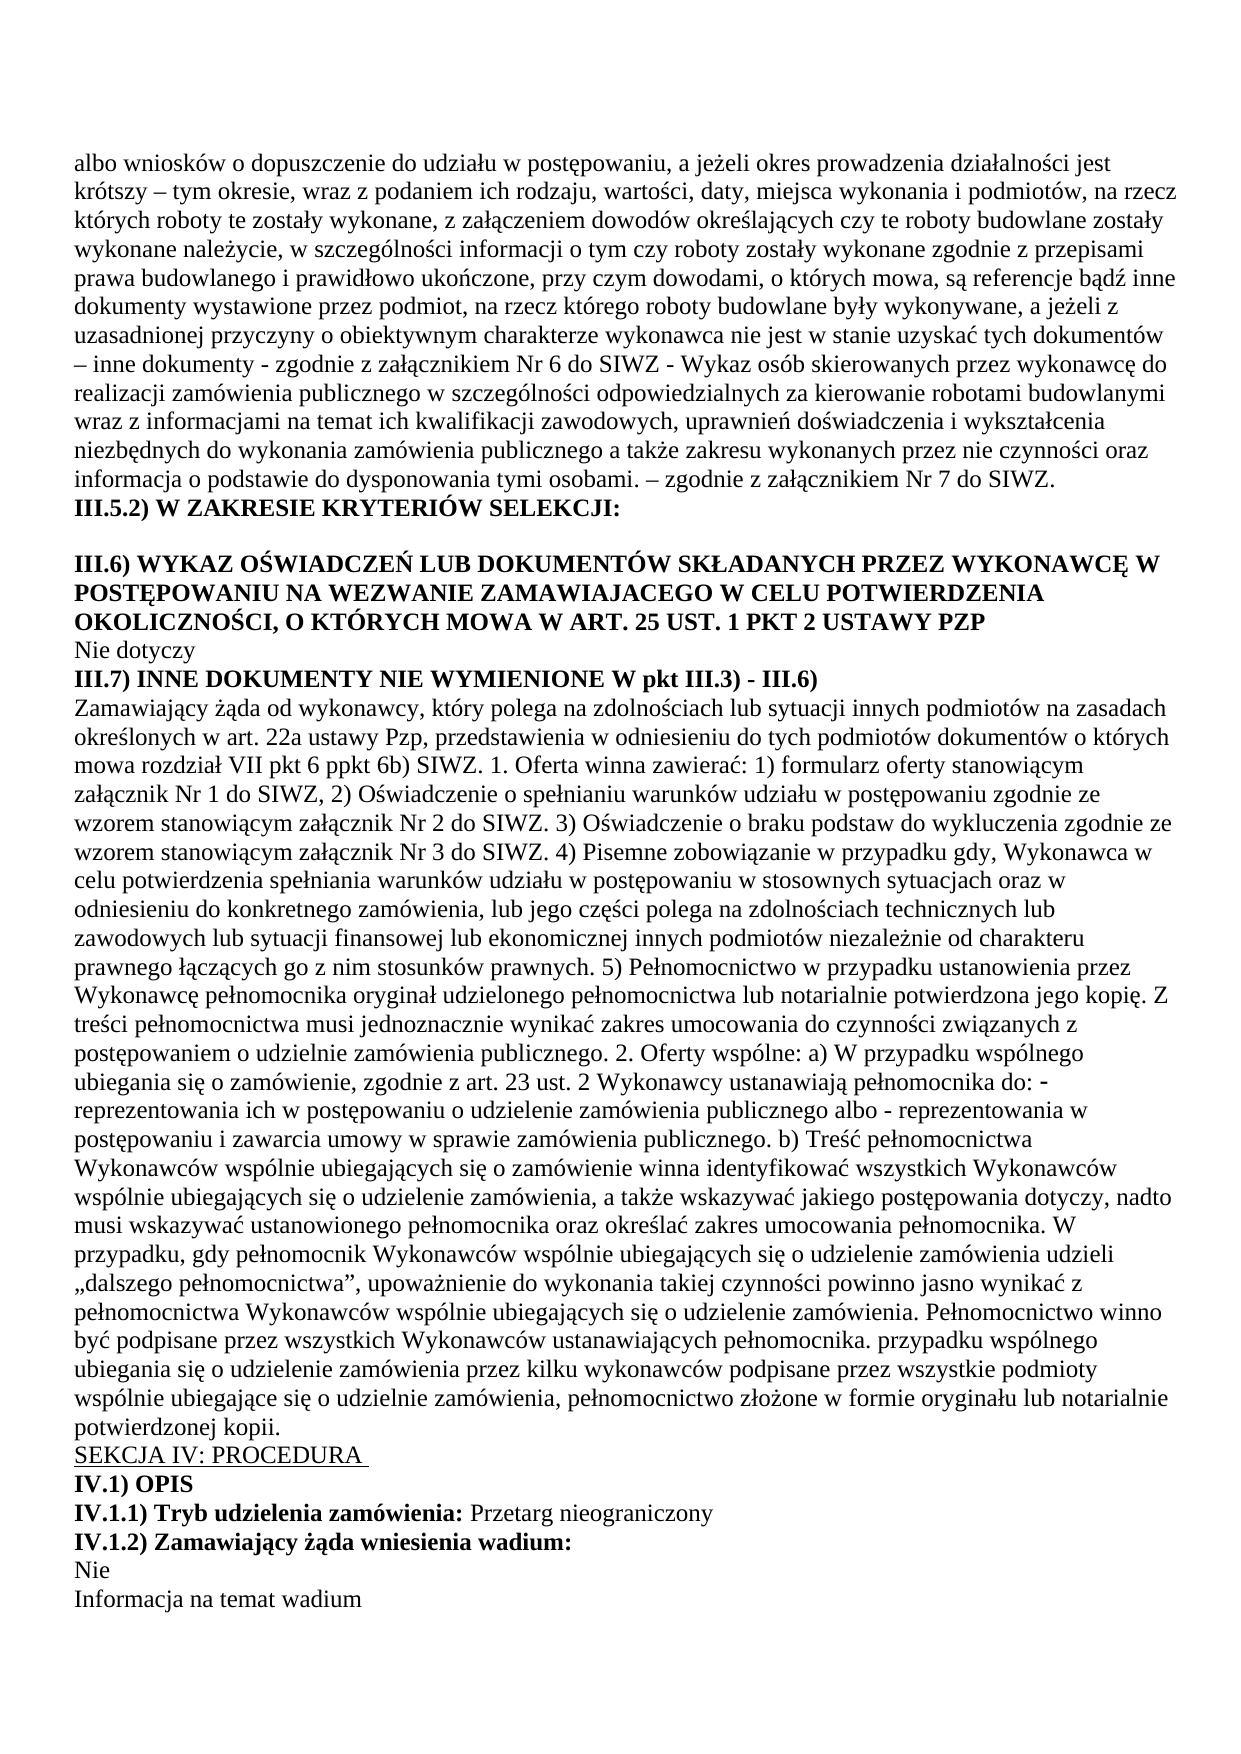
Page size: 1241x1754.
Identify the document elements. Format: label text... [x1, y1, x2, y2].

text Nie dotyczy [74, 636, 1181, 664]
text III.7) INNE DOKUMENTY NIE WYMIENIONE W pkt III.3) - III.6) [74, 664, 1181, 693]
text IV.1) OPIS IV.1.1) Tryb udzielenia zamówienia: Przetarg nieograniczony IV.1.2) Zamawiający żąda wniesienia wadium: [74, 1469, 1181, 1556]
text Zamawiający żąda od wykonawcy, który polega na zdolnościach lub sytuacji innych podmiotów na zasadach określonych w art. 22a ustawy Pzp, przedstawienia w odniesieniu do tych podmiotów dokumentów o których mowa rozdział VII pkt 6 ppkt 6b) SIWZ. 1. Oferta winna zawierać: 1) formularz oferty stanowiącym załącznik Nr 1 do SIWZ, 2) Oświadczenie o spełnianiu warunków udziału w postępowaniu zgodnie ze wzorem stanowiącym załącznik Nr 2 do SIWZ. 3) Oświadczenie o braku podstaw do wykluczenia zgodnie ze wzorem stanowiącym załącznik Nr 3 do SIWZ. 4) Pisemne zobowiązanie w przypadku gdy, Wykonawca w celu potwierdzenia spełniania warunków udziału w postępowaniu w stosownych sytuacjach oraz w odniesieniu do konkretnego zamówienia, lub jego części polega na zdolnościach technicznych lub zawodowych lub sytuacji finansowej lub ekonomicznej innych podmiotów niezależnie od charakteru prawnego łączących go z nim stosunków prawnych. 5) Pełnomocnictwo w przypadku ustanowienia przez Wykonawcę pełnomocnika oryginał udzielonego pełnomocnictwa lub notarialnie potwierdzona jego kopię. Z treści pełnomocnictwa musi jednoznacznie wynikać zakres umocowania do czynności związanych z postępowaniem o udzielnie zamówienia publicznego. 2. Oferty wspólne: a) W przypadku wspólnego ubiegania się o zamówienie, zgodnie z art. 23 ust. 2 Wykonawcy ustanawiają pełnomocnika do:  reprezentowania ich w postępowaniu o udzielenie zamówienia publicznego albo - reprezentowania w postępowaniu i zawarcia umowy w sprawie zamówienia publicznego. b) Treść pełnomocnictwa Wykonawców wspólnie ubiegających się o zamówienie winna identyfikować wszystkich Wykonawców wspólnie ubiegających się o udzielenie zamówienia, a także wskazywać jakiego postępowania dotyczy, nadto musi wskazywać ustanowionego pełnomocnika oraz określać zakres umocowania pełnomocnika. W przypadku, gdy pełnomocnik Wykonawców wspólnie ubiegających się o udzielenie zamówienia udzieli „dalszego pełnomocnictwa”, upoważnienie do wykonania takiej czynności powinno jasno wynikać z pełnomocnictwa Wykonawców wspólnie ubiegających się o udzielenie zamówienia. Pełnomocnictwo winno być podpisane przez wszystkich Wykonawców ustanawiających pełnomocnika. przypadku wspólnego ubiegania się o udzielenie zamówienia przez kilku wykonawców podpisane przez wszystkie podmioty wspólnie ubiegające się o udzielnie zamówienia, pełnomocnictwo złożone w formie oryginału lub notarialnie potwierdzonej kopii. [74, 693, 1181, 1441]
text Nie Informacja na temat wadium [74, 1556, 1181, 1642]
text albo wniosków o dopuszczenie do udziału w postępowaniu, a jeżeli okres prowadzenia działalności jest krótszy – tym okresie, wraz z podaniem ich rodzaju, wartości, daty, miejsca wykonania i podmiotów, na rzecz których roboty te zostały wykonane, z załączeniem dowodów określających czy te roboty budowlane zostały wykonane należycie, w szczególności informacji o tym czy roboty zostały wykonane zgodnie z przepisami prawa budowlanego i prawidłowo ukończone, przy czym dowodami, o których mowa, są referencje bądź inne dokumenty wystawione przez podmiot, na rzecz którego roboty budowlane były wykonywane, a jeżeli z uzasadnionej przyczyny o obiektywnym charakterze wykonawca nie jest w stanie uzyskać tych dokumentów – inne dokumenty - zgodnie z załącznikiem Nr 6 do SIWZ - Wykaz osób skierowanych przez wykonawcę do realizacji zamówienia publicznego w szczególności odpowiedzialnych za kierowanie robotami budowlanymi wraz z informacjami na temat ich kwalifikacji zawodowych, uprawnień doświadczenia i wykształcenia niezbędnych do wykonania zamówienia publicznego a także zakresu wykonanych przez nie czynności oraz informacja o podstawie do dysponowania tymi osobami. – zgodnie z załącznikiem Nr 7 do SIWZ. III.5.2) W ZAKRESIE KRYTERIÓW SELEKCJI: [74, 148, 1181, 549]
text III.6) WYKAZ OŚWIADCZEŃ LUB DOKUMENTÓW SKŁADANYCH PRZEZ WYKONAWCĘ W POSTĘPOWANIU NA WEZWANIE ZAMAWIAJACEGO W CELU POTWIERDZENIA OKOLICZNOŚCI, O KTÓRYCH MOWA W ART. 25 UST. 1 PKT 2 USTAWY PZP [74, 549, 1181, 636]
text SEKCJA IV: PROCEDURA [74, 1441, 1181, 1469]
